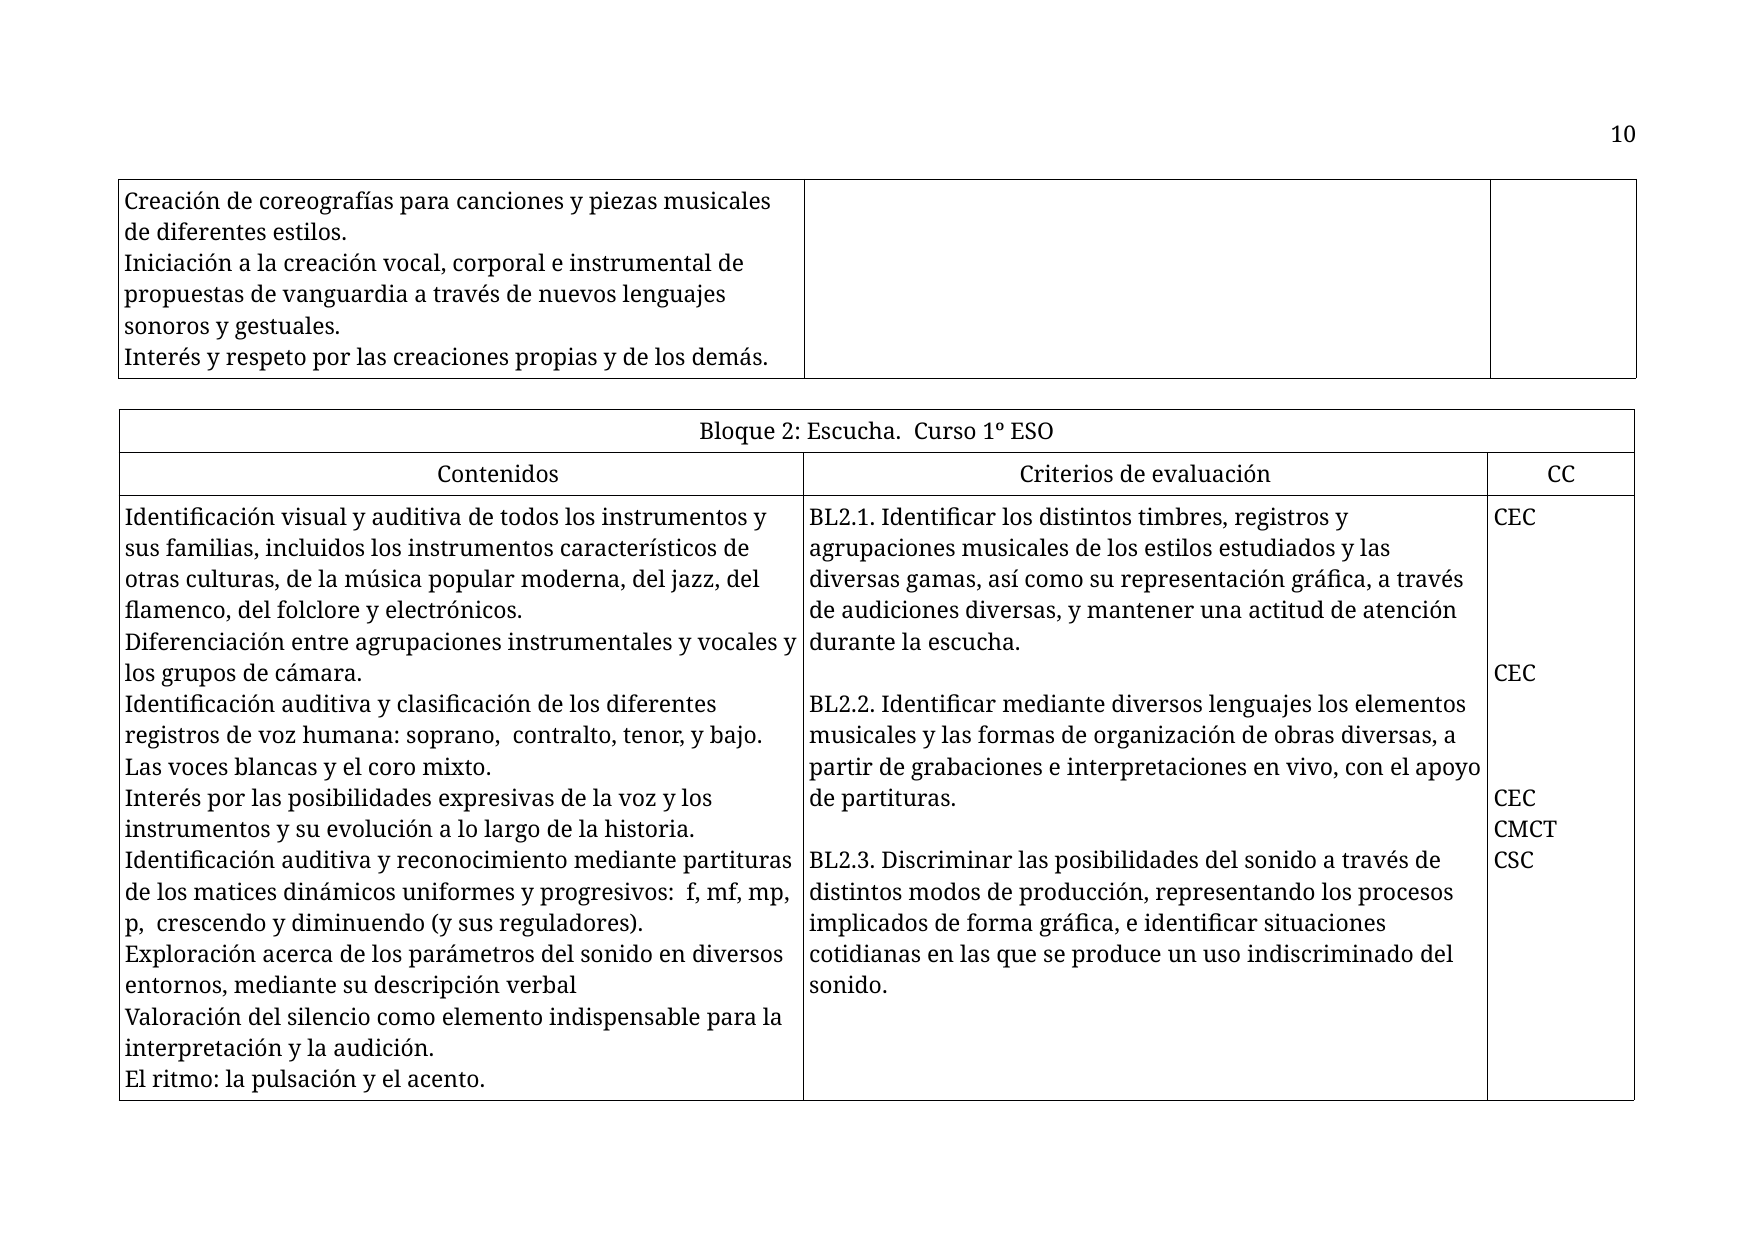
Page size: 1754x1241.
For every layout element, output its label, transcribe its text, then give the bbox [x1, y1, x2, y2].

table_cell Identificación visual y auditiva de todos los instrumentos y sus familias, incluidos los instrumentos característicos de otras culturas, de la música popular moderna, del jazz, del flamenco, del folclore y electrónicos. Diferenciación entre agrupaciones instrumentales y vocales y los grupos de cámara. Identificación auditiva y clasificación de los diferentes registros de voz humana: soprano, contralto, tenor, y bajo. Las voces blancas y el coro mixto. Interés por las posibilidades expresivas de la voz y los instrumentos y su evolución a lo largo de la historia. Identificación auditiva y reconocimiento mediante partituras de los matices dinámicos uniformes y progresivos: f, mf, mp, p, crescendo y diminuendo (y sus reguladores). Exploración acerca de los parámetros del sonido en diversos entornos, mediante su descripción verbal Valoración del silencio como elemento indispensable para la interpretación y la audición. El ritmo: la pulsación y el acento. [120, 496, 803, 1100]
table_cell Criterios de evaluación [804, 453, 1487, 495]
table_cell BL2.1. Identificar los distintos timbres, registros y agrupaciones musicales de los estilos estudiados y las diversas gamas, así como su representación gráfica, a través de audiciones diversas, y mantener una actitud de atención durante la escucha. BL2.2. Identificar mediante diversos lenguajes los elementos musicales y las formas de organización de obras diversas, a partir de grabaciones e interpretaciones en vivo, con el apoyo de partituras. BL2.3. Discriminar las posibilidades del sonido a través de distintos modos de producción, representando los procesos implicados de forma gráfica, e identificar situaciones cotidianas en las que se produce un uso indiscriminado del sonido. [804, 496, 1487, 1100]
table_header Bloque 2: Escucha. Curso 1º ESO [120, 410, 1634, 452]
table_cell Creación de coreografías para canciones y piezas musicales de diferentes estilos. Iniciación a la creación vocal, corporal e instrumental de propuestas de vanguardia a través de nuevos lenguajes sonoros y gestuales. Interés y respeto por las creaciones propias y de los demás. [119, 180, 804, 378]
table_cell CC [1488, 453, 1634, 495]
table_cell CEC CEC CEC CMCT CSC [1488, 496, 1634, 1100]
table_cell [805, 180, 1490, 378]
table_cell Contenidos [120, 453, 803, 495]
table_cell [1491, 180, 1636, 378]
